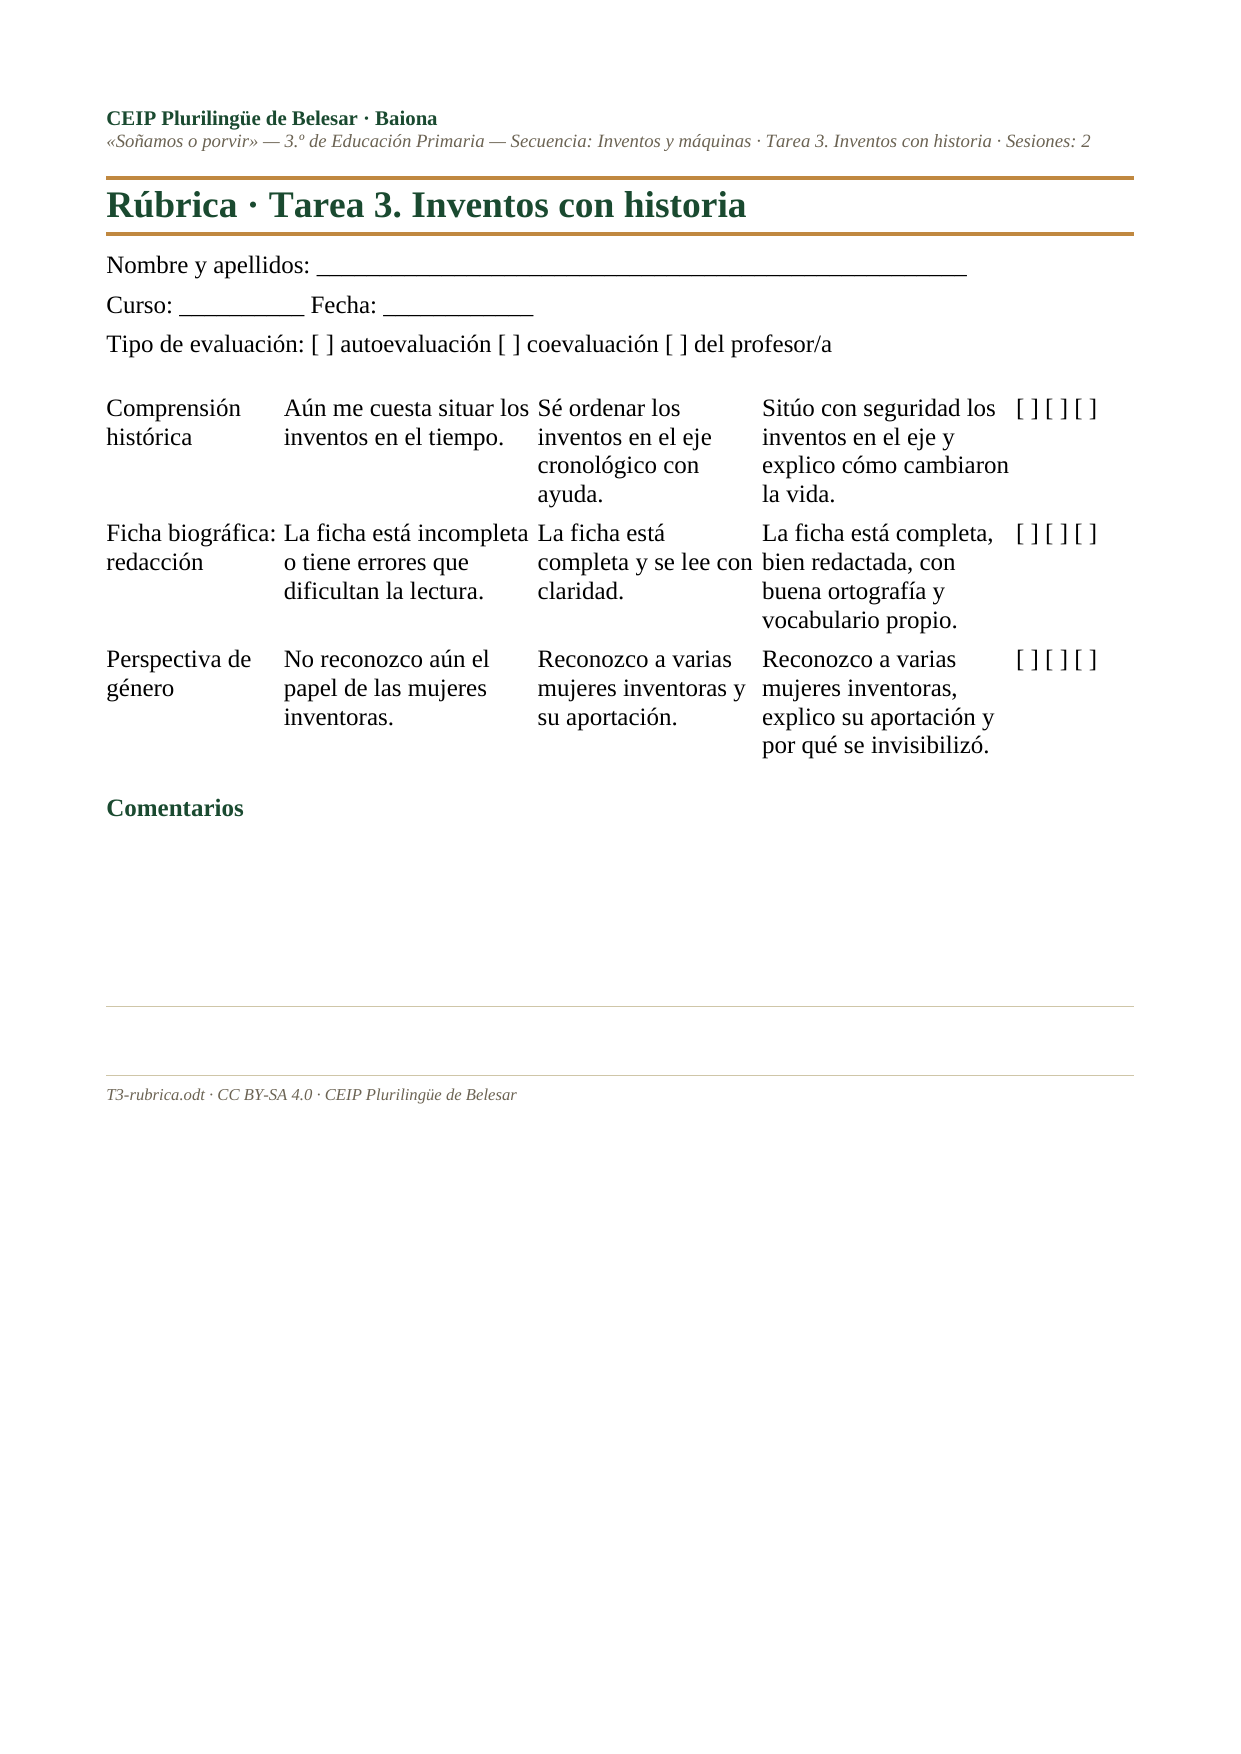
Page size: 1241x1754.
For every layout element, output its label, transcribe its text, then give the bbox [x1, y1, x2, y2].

table_cell [ ] [ ] [ ] [1016, 644, 1134, 770]
text Curso: __________ Fecha: ____________ [106, 290, 1134, 319]
table_cell La ficha está completa, bien redactada, con buena ortografía y vocabulario propio. [762, 519, 1016, 644]
table_header ¡Muy bien! [762, 369, 1016, 393]
table_header Aspecto [106, 369, 283, 393]
table_cell No reconozco aún el papel de las mujeres inventoras. [284, 644, 537, 770]
table_cell Perspectiva de género [106, 644, 283, 770]
text «Soñamos o porvir» — 3.º de Educación Primaria — Secuencia: Inventos y máquinas · Tarea 3. Inventos con historia · Sesiones: 2 [106, 130, 1134, 152]
table_cell Comprensión histórica [106, 393, 283, 518]
table_cell Aún me cuesta situar los inventos en el tiempo. [284, 393, 537, 518]
text Rúbrica · Tarea 3. Inventos con historia [106, 180, 1134, 232]
table_cell Sitúo con seguridad los inventos en el eje y explico cómo cambiaron la vida. [762, 393, 1016, 518]
text Comentarios [106, 793, 1134, 822]
table_cell Sé ordenar los inventos en el eje cronológico con ayuda. [538, 393, 762, 518]
text T3-rubrica.odt · CC BY-SA 4.0 · CEIP Plurilingüe de Belesar [106, 1076, 1134, 1104]
table_cell La ficha está incompleta o tiene errores que dificultan la lectura. [284, 519, 537, 644]
table_header Lo estamos consiguiendo [284, 369, 537, 393]
text Nombre y apellidos: ____________________________________________________ [106, 251, 1134, 279]
text CEIP Plurilingüe de Belesar · Baiona [106, 106, 1134, 130]
text Tipo de evaluación: [ ] autoevaluación [ ] coevaluación [ ] del profesor/a [106, 329, 1134, 358]
table_cell [ ] [ ] [ ] [1016, 519, 1134, 644]
table_header Marca [1016, 369, 1134, 393]
table_cell Reconozco a varias mujeres inventoras y su aportación. [538, 644, 762, 770]
table_cell [ ] [ ] [ ] [1016, 393, 1134, 518]
table_cell La ficha está completa y se lee con claridad. [538, 519, 762, 644]
table_cell Ficha biográfica: redacción [106, 519, 283, 644]
table_header Vamos bien [538, 369, 762, 393]
table_cell Reconozco a varias mujeres inventoras, explico su aportación y por qué se invisibilizó. [762, 644, 1016, 770]
